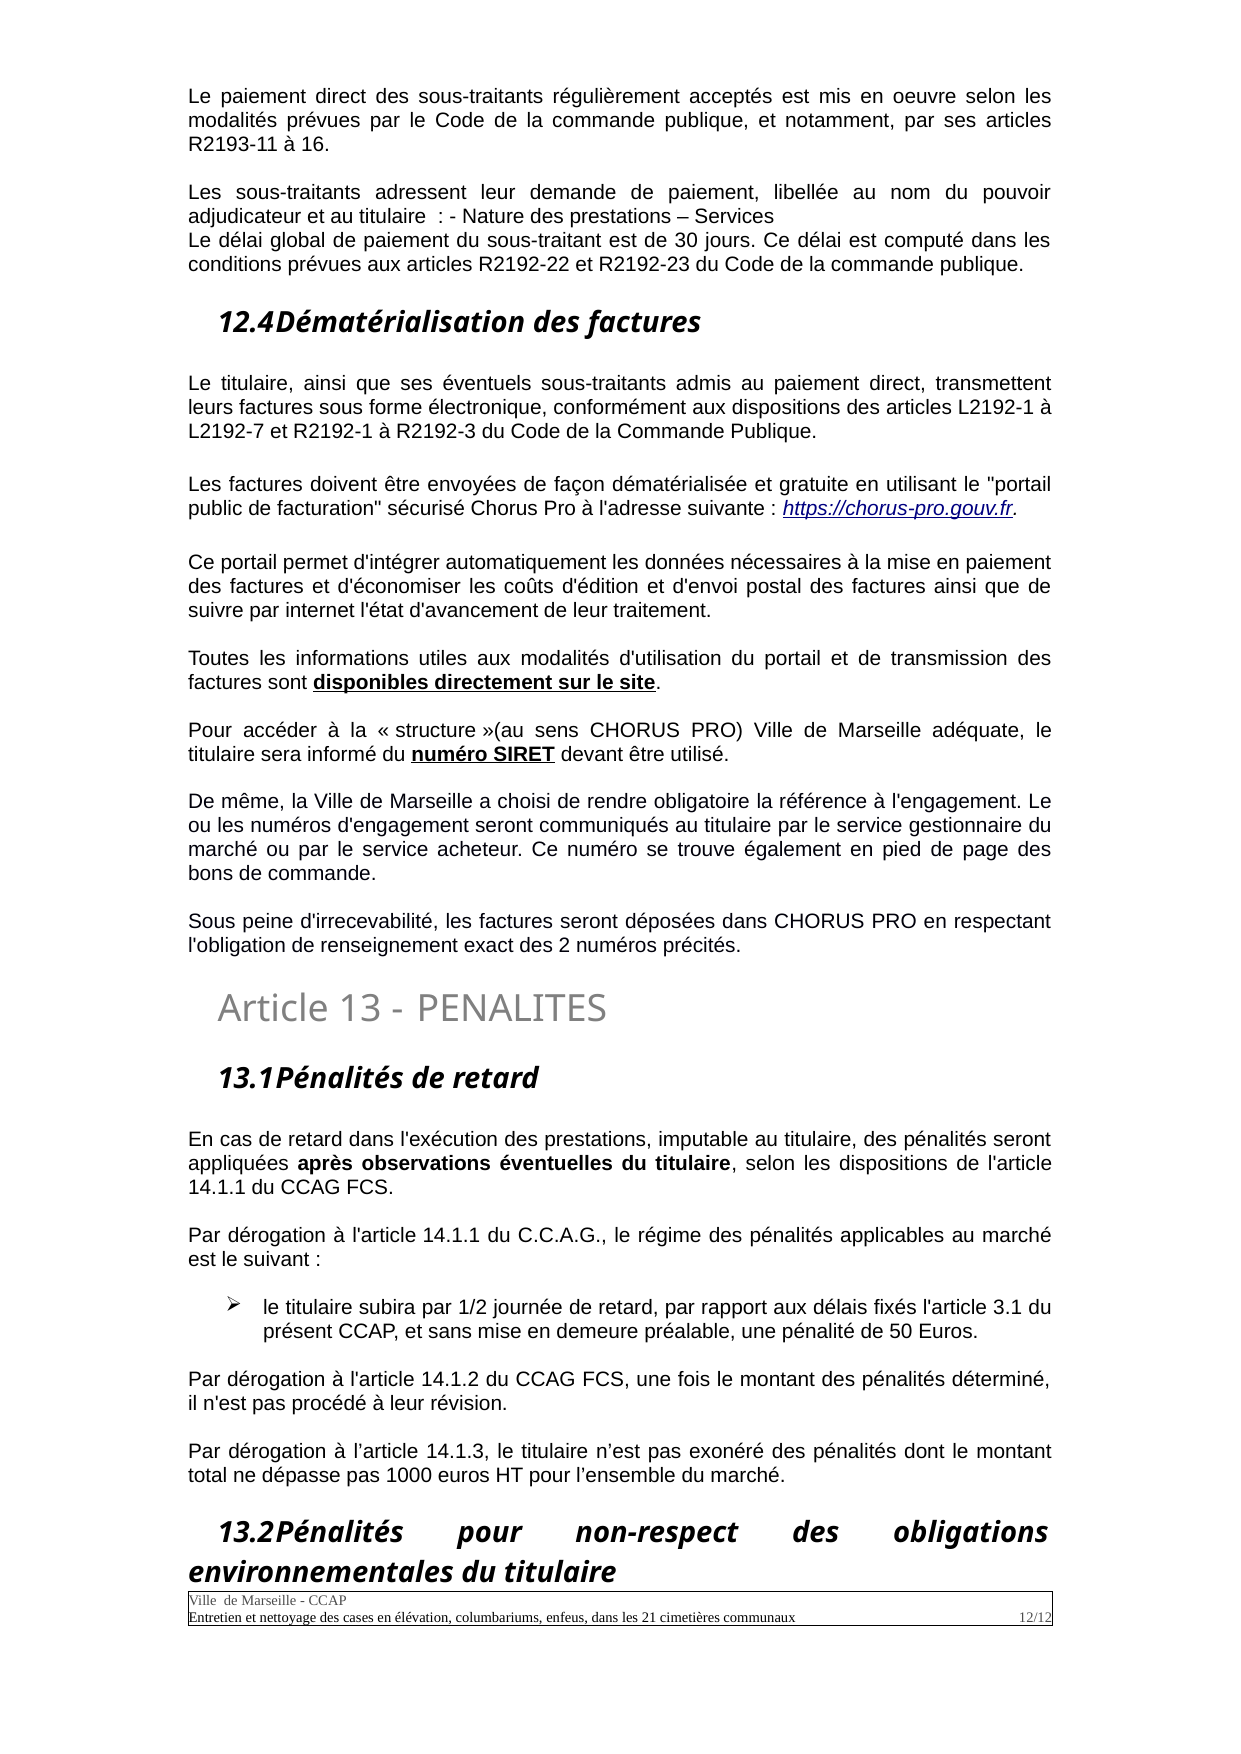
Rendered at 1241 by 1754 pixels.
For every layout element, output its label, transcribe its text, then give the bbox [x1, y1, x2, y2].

text De même, la Ville de Marseille a choisi de rendre obligatoire la référence à l'engagement. Le ou les numéros d'engagement seront communiqués au titulaire par le service gestionnaire du marché ou par le service acheteur. Ce numéro se trouve également en pied de page des bons de commande. [188, 789, 1052, 885]
subtitle Dématérialisation des factures [188, 301, 1052, 341]
text Par dérogation à l'article 14.1.2 du CCAG FCS, une fois le montant des pénalités déterminé, il n'est pas procédé à leur révision. [188, 1367, 1052, 1414]
text En cas de retard dans l'exécution des prestations, imputable au titulaire, des pénalités seront appliquées après observations éventuelles du titulaire, selon les dispositions de l'article 14.1.1 du CCAG FCS. [188, 1127, 1052, 1199]
text Le titulaire, ainsi que ses éventuels sous-traitants admis au paiement direct, transmettent leurs factures sous forme électronique, conformément aux dispositions des articles L2192-1 à L2192-7 et R2192-1 à R2192-3 du Code de la Commande Publique. [188, 371, 1052, 443]
subtitle Pénalités pour non-respect des obligations environnementales du titulaire [188, 1511, 1052, 1591]
subtitle Pénalités de retard [188, 1057, 1052, 1097]
text Par dérogation à l’article 14.1.3, le titulaire n’est pas exonéré des pénalités dont le montant total ne dépasse pas 1000 euros HT pour l’ensemble du marché. [188, 1438, 1052, 1486]
list le titulaire subira par 1/2 journée de retard, par rapport aux délais fixés l'article 3.1 du présent CCAP, et sans mise en demeure préalable, une pénalité de 50 Euros. [225, 1294, 1052, 1343]
text Sous peine d'irrecevabilité, les factures seront déposées dans CHORUS PRO en respectant l'obligation de renseignement exact des 2 numéros précités. [188, 909, 1052, 957]
text Les factures doivent être envoyées de façon dématérialisée et gratuite en utilisant le "portail public de facturation" sécurisé Chorus Pro à l'adresse suivante : https://chorus-pro.gouv.fr. [188, 472, 1052, 520]
text Les sous-traitants adressent leur demande de paiement, libellée au nom du pouvoir adjudicateur et au titulaire : - Nature des prestations – Services [188, 180, 1052, 228]
subtitle PENALITES [188, 981, 1052, 1032]
text Le paiement direct des sous-traitants régulièrement acceptés est mis en oeuvre selon les modalités prévues par le Code de la commande publique, et notamment, par ses articles R2193-11 à 16. [188, 84, 1052, 156]
text Par dérogation à l'article 14.1.1 du C.C.A.G., le régime des pénalités applicables au marché est le suivant : [188, 1223, 1052, 1271]
text Toutes les informations utiles aux modalités d'utilisation du portail et de transmission des factures sont disponibles directement sur le site. [188, 646, 1052, 693]
text Pour accéder à la « structure »(au sens CHORUS PRO) Ville de Marseille adéquate, le titulaire sera informé du numéro SIRET devant être utilisé. [188, 717, 1052, 765]
text Ce portail permet d'intégrer automatiquement les données nécessaires à la mise en paiement des factures et d'économiser les coûts d'édition et d'envoi postal des factures ainsi que de suivre par internet l'état d'avancement de leur traitement. [188, 550, 1052, 622]
text Le délai global de paiement du sous-traitant est de 30 jours. Ce délai est computé dans les conditions prévues aux articles R2192-22 et R2192-23 du Code de la commande publique. [188, 228, 1052, 276]
